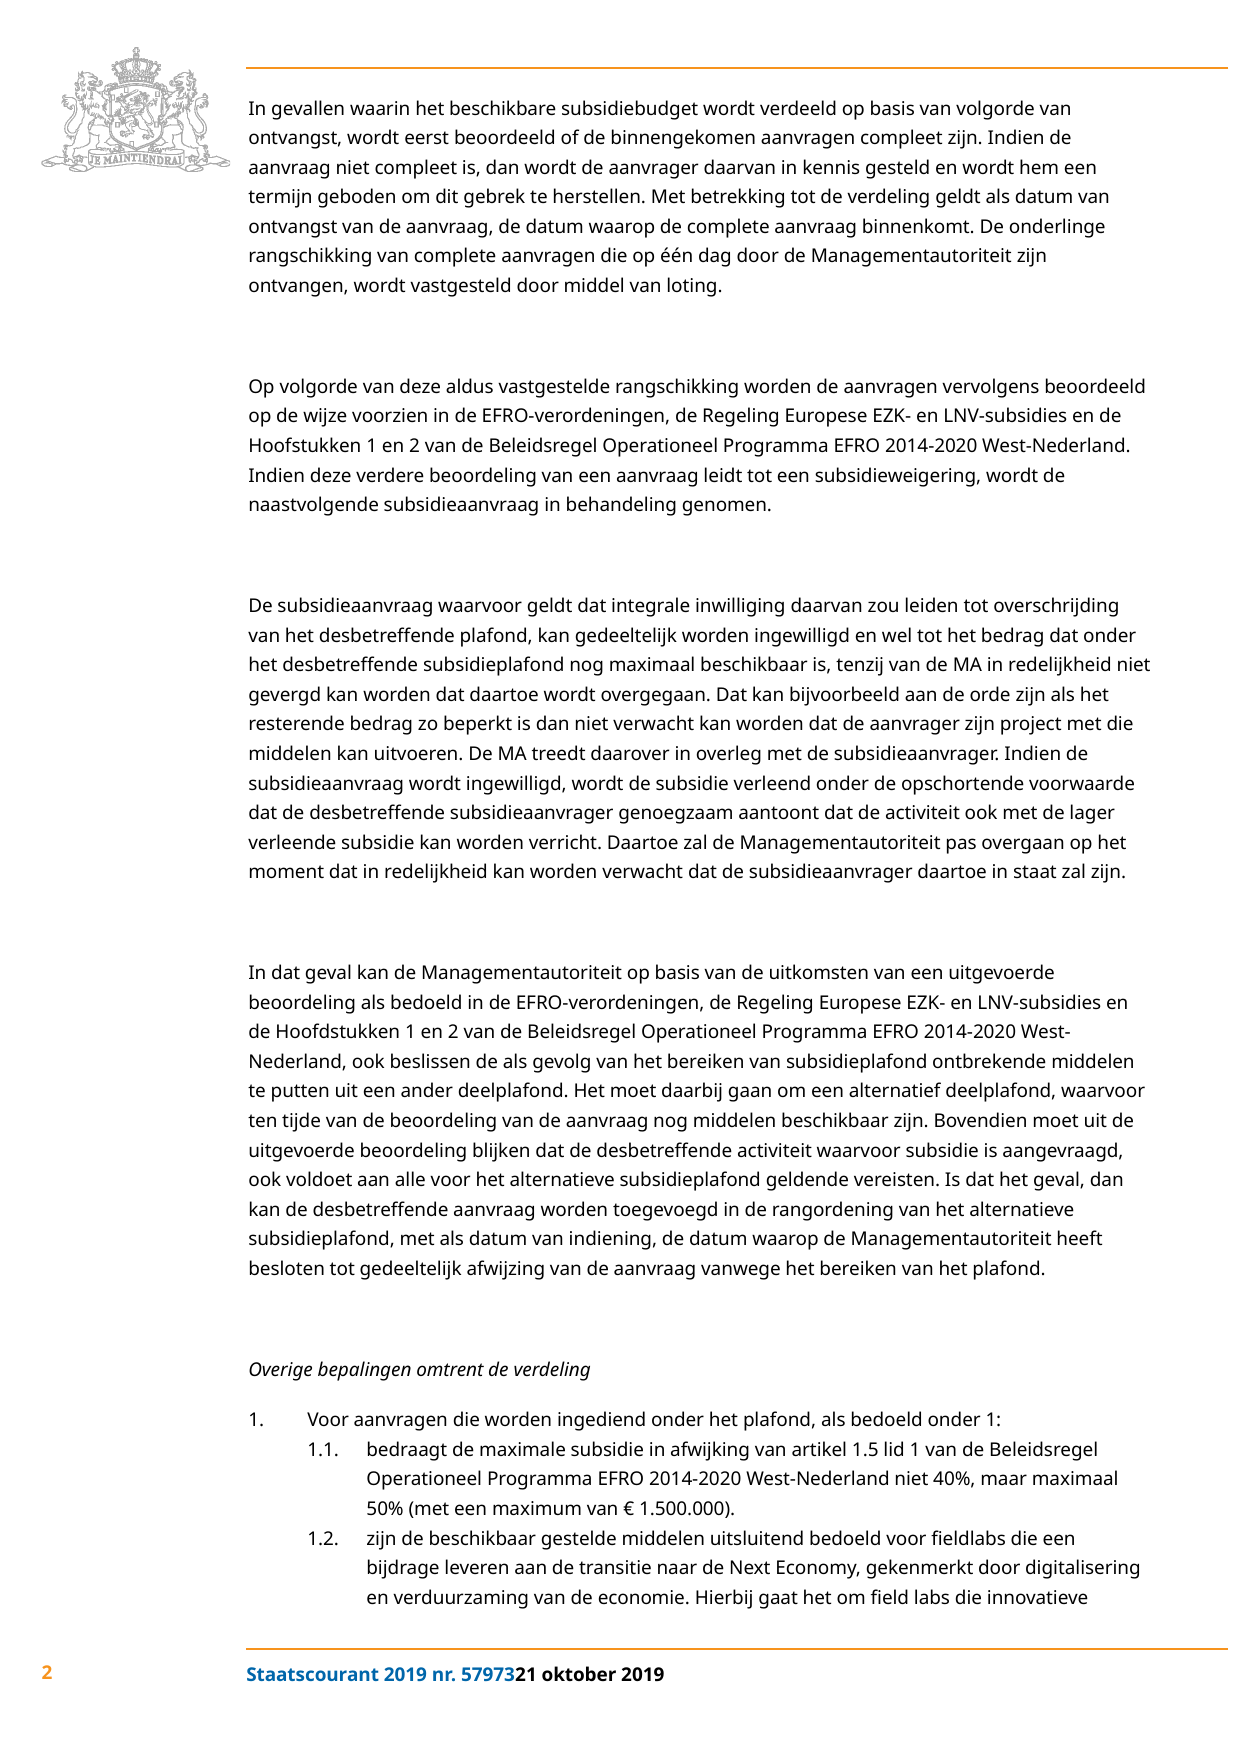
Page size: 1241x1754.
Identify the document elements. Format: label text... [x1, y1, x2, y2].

list zijn de beschikbaar gestelde middelen uitsluitend bedoeld voor fieldlabs die een bijdrage leveren aan de transitie naar de Next Economy, gekenmerkt door digitalisering en verduurzaming van de economie. Hierbij gaat het om field labs die innovatieve [307, 1525, 1152, 1610]
text In gevallen waarin het beschikbare subsidiebudget wordt verdeeld op basis van volgorde van ontvangst, wordt eerst beoordeeld of de binnengekomen aanvragen compleet zijn. Indien de aanvraag niet compleet is, dan wordt de aanvrager daarvan in kennis gesteld en wordt hem een termijn geboden om dit gebrek te herstellen. Met betrekking tot de verdeling geldt als datum van ontvangst van de aanvraag, de datum waarop de complete aanvraag binnenkomt. De onderlinge rangschikking van complete aanvragen die op één dag door de Managementautoriteit zijn ontvangen, wordt vastgesteld door middel van loting. [248, 95, 1152, 298]
text De subsidieaanvraag waarvoor geldt dat integrale inwilliging daarvan zou leiden tot overschrijding van het desbetreffende plafond, kan gedeeltelijk worden ingewilligd en wel tot het bedrag dat onder het desbetreffende subsidieplafond nog maximaal beschikbaar is, tenzij van de MA in redelijkheid niet gevergd kan worden dat daartoe wordt overgegaan. Dat kan bijvoorbeeld aan de orde zijn als het resterende bedrag zo beperkt is dan niet verwacht kan worden dat de aanvrager zijn project met die middelen kan uitvoeren. De MA treedt daarover in overleg met de subsidieaanvrager. Indien de subsidieaanvraag wordt ingewilligd, wordt de subsidie verleend onder de opschortende voorwaarde dat de desbetreffende subsidieaanvrager genoegzaam aantoont dat de activiteit ook met de lager verleende subsidie kan worden verricht. Daartoe zal de Managementautoriteit pas overgaan op het moment dat in redelijkheid kan worden verwacht dat de subsidieaanvrager daartoe in staat zal zijn. [248, 592, 1152, 884]
text In dat geval kan de Managementautoriteit op basis van de uitkomsten van een uitgevoerde beoordeling als bedoeld in de EFRO-verordeningen, de Regeling Europese EZK- en LNV-subsidies en de Hoofdstukken 1 en 2 van de Beleidsregel Operationeel Programma EFRO 2014-2020 West-Nederland, ook beslissen de als gevolg van het bereiken van subsidieplafond ontbrekende middelen te putten uit een ander deelplafond. Het moet daarbij gaan om een alternatief deelplafond, waarvoor ten tijde van de beoordeling van de aanvraag nog middelen beschikbaar zijn. Bovendien moet uit de uitgevoerde beoordeling blijken dat de desbetreffende activiteit waarvoor subsidie is aangevraagd, ook voldoet aan alle voor het alternatieve subsidieplafond geldende vereisten. Is dat het geval, dan kan de desbetreffende aanvraag worden toegevoegd in de rangordening van het alternatieve subsidieplafond, met als datum van indiening, de datum waarop de Managementautoriteit heeft besloten tot gedeeltelijk afwijzing van de aanvraag vanwege het bereiken van het plafond. [248, 959, 1152, 1281]
list Voor aanvragen die worden ingediend onder het plafond, als bedoeld onder 1: [248, 1406, 1152, 1432]
text Op volgorde van deze aldus vastgestelde rangschikking worden de aanvragen vervolgens beoordeeld op de wijze voorzien in de EFRO-verordeningen, de Regeling Europese EZK- en LNV-subsidies en de Hoofstukken 1 en 2 van de Beleidsregel Operationeel Programma EFRO 2014-2020 West-Nederland. Indien deze verdere beoordeling van een aanvraag leidt tot een subsidieweigering, wordt de naastvolgende subsidieaanvraag in behandeling genomen. [248, 373, 1152, 517]
list bedraagt de maximale subsidie in afwijking van artikel 1.5 lid 1 van de Beleidsregel Operationeel Programma EFRO 2014-2020 West-Nederland niet 40%, maar maximaal 50% (met een maximum van € 1.500.000). [307, 1436, 1152, 1521]
picture [41, 47, 231, 172]
text Overige bepalingen omtrent de verdeling [248, 1356, 1152, 1382]
